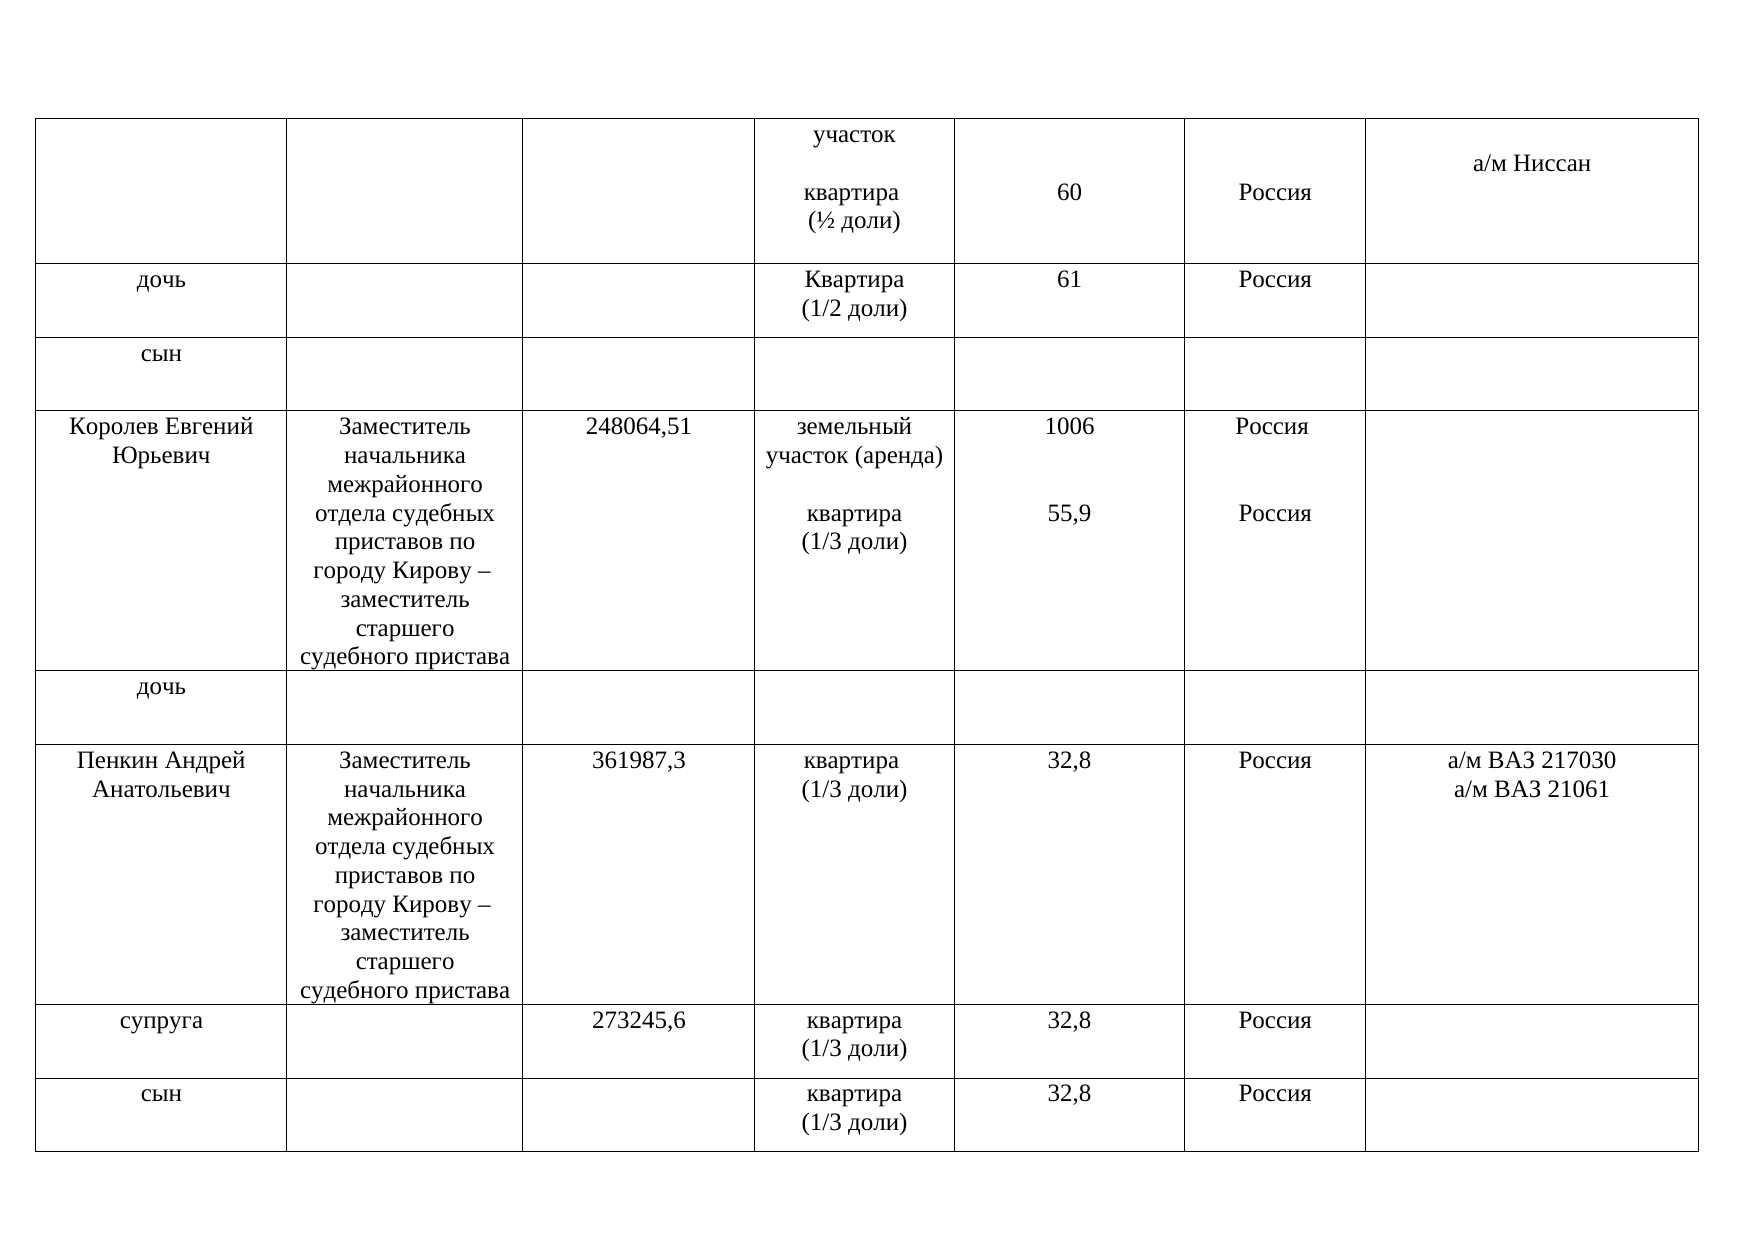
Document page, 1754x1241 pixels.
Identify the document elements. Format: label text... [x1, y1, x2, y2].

table_cell [1699, 263, 1711, 337]
table_cell 273245,6 [523, 1005, 754, 1077]
table_cell [1185, 671, 1365, 744]
table_cell [755, 338, 954, 410]
table_cell Россия [1185, 1005, 1365, 1077]
table_cell а/м Ниссан [1366, 119, 1698, 263]
table_cell [755, 671, 954, 744]
table_cell Россия [1185, 1079, 1365, 1151]
table_cell Россия [1185, 745, 1365, 1004]
table_cell [1366, 671, 1698, 744]
table_cell [30, 744, 35, 1004]
table_cell [1699, 1078, 1711, 1151]
table_cell сын [36, 338, 286, 410]
table_cell [1699, 1004, 1711, 1077]
table_cell [287, 338, 522, 410]
table_cell 1006 55,9 [955, 411, 1184, 670]
table_cell [1699, 744, 1711, 1004]
table_cell [30, 1004, 35, 1077]
table_cell 32,8 [955, 745, 1184, 1004]
table_cell [1699, 410, 1711, 670]
table_cell [287, 264, 522, 337]
table_cell [1699, 670, 1711, 744]
table_cell [1366, 411, 1698, 670]
table_cell сын [36, 1079, 286, 1151]
table_cell [287, 671, 522, 744]
table_cell 32,8 [955, 1079, 1184, 1151]
table_cell [30, 1078, 35, 1151]
table_cell Заместитель начальника межрайонного отдела судебных приставов по городу Кирову – заместитель старшего судебного пристава [287, 745, 522, 1004]
table_cell [30, 410, 35, 670]
table_cell 61 [955, 264, 1184, 337]
table_cell дочь [36, 264, 286, 337]
table_cell супруга [36, 1005, 286, 1077]
table_cell квартира (1/3 доли) [755, 1005, 954, 1077]
table_cell дочь [36, 671, 286, 744]
table_cell Квартира (1/2 доли) [755, 264, 954, 337]
table_cell квартира (1/3 доли) [755, 745, 954, 1004]
table_cell Россия Россия [1185, 411, 1365, 670]
table_cell а/м ВАЗ 217030 а/м ВАЗ 21061 [1366, 745, 1698, 1004]
table_cell земельный участок (аренда) квартира (1/3 доли) [755, 411, 954, 670]
table_cell [1699, 118, 1711, 263]
table_cell Россия [1185, 119, 1365, 263]
table_cell [523, 671, 754, 744]
table_cell [287, 1079, 522, 1151]
table_cell [523, 119, 754, 263]
table_cell Россия [1185, 264, 1365, 337]
table_cell [955, 671, 1184, 744]
table_cell [1185, 338, 1365, 410]
table_cell [523, 264, 754, 337]
table_cell [30, 670, 35, 744]
table_cell 248064,51 [523, 411, 754, 670]
table_cell [287, 1005, 522, 1077]
table_cell [287, 119, 522, 263]
table_cell [1699, 337, 1711, 410]
table_cell Королев Евгений Юрьевич [36, 411, 286, 670]
table_cell [1366, 1005, 1698, 1077]
table_cell [1366, 1079, 1698, 1151]
table_cell 60 [955, 119, 1184, 263]
table_cell [30, 337, 35, 410]
table_cell участок квартира (½ доли) [755, 119, 954, 263]
table_cell [523, 338, 754, 410]
table_cell [955, 338, 1184, 410]
table_cell [30, 118, 35, 263]
table_cell 361987,3 [523, 745, 754, 1004]
table_cell Заместитель начальника межрайонного отдела судебных приставов по городу Кирову – заместитель старшего судебного пристава [287, 411, 522, 670]
table_cell [1366, 338, 1698, 410]
table_cell 32,8 [955, 1005, 1184, 1077]
table_cell Пенкин Андрей Анатольевич [36, 745, 286, 1004]
table_cell [1366, 264, 1698, 337]
table_cell [30, 263, 35, 337]
table_cell [36, 119, 286, 263]
table_cell [523, 1079, 754, 1151]
table_cell квартира (1/3 доли) [755, 1079, 954, 1151]
